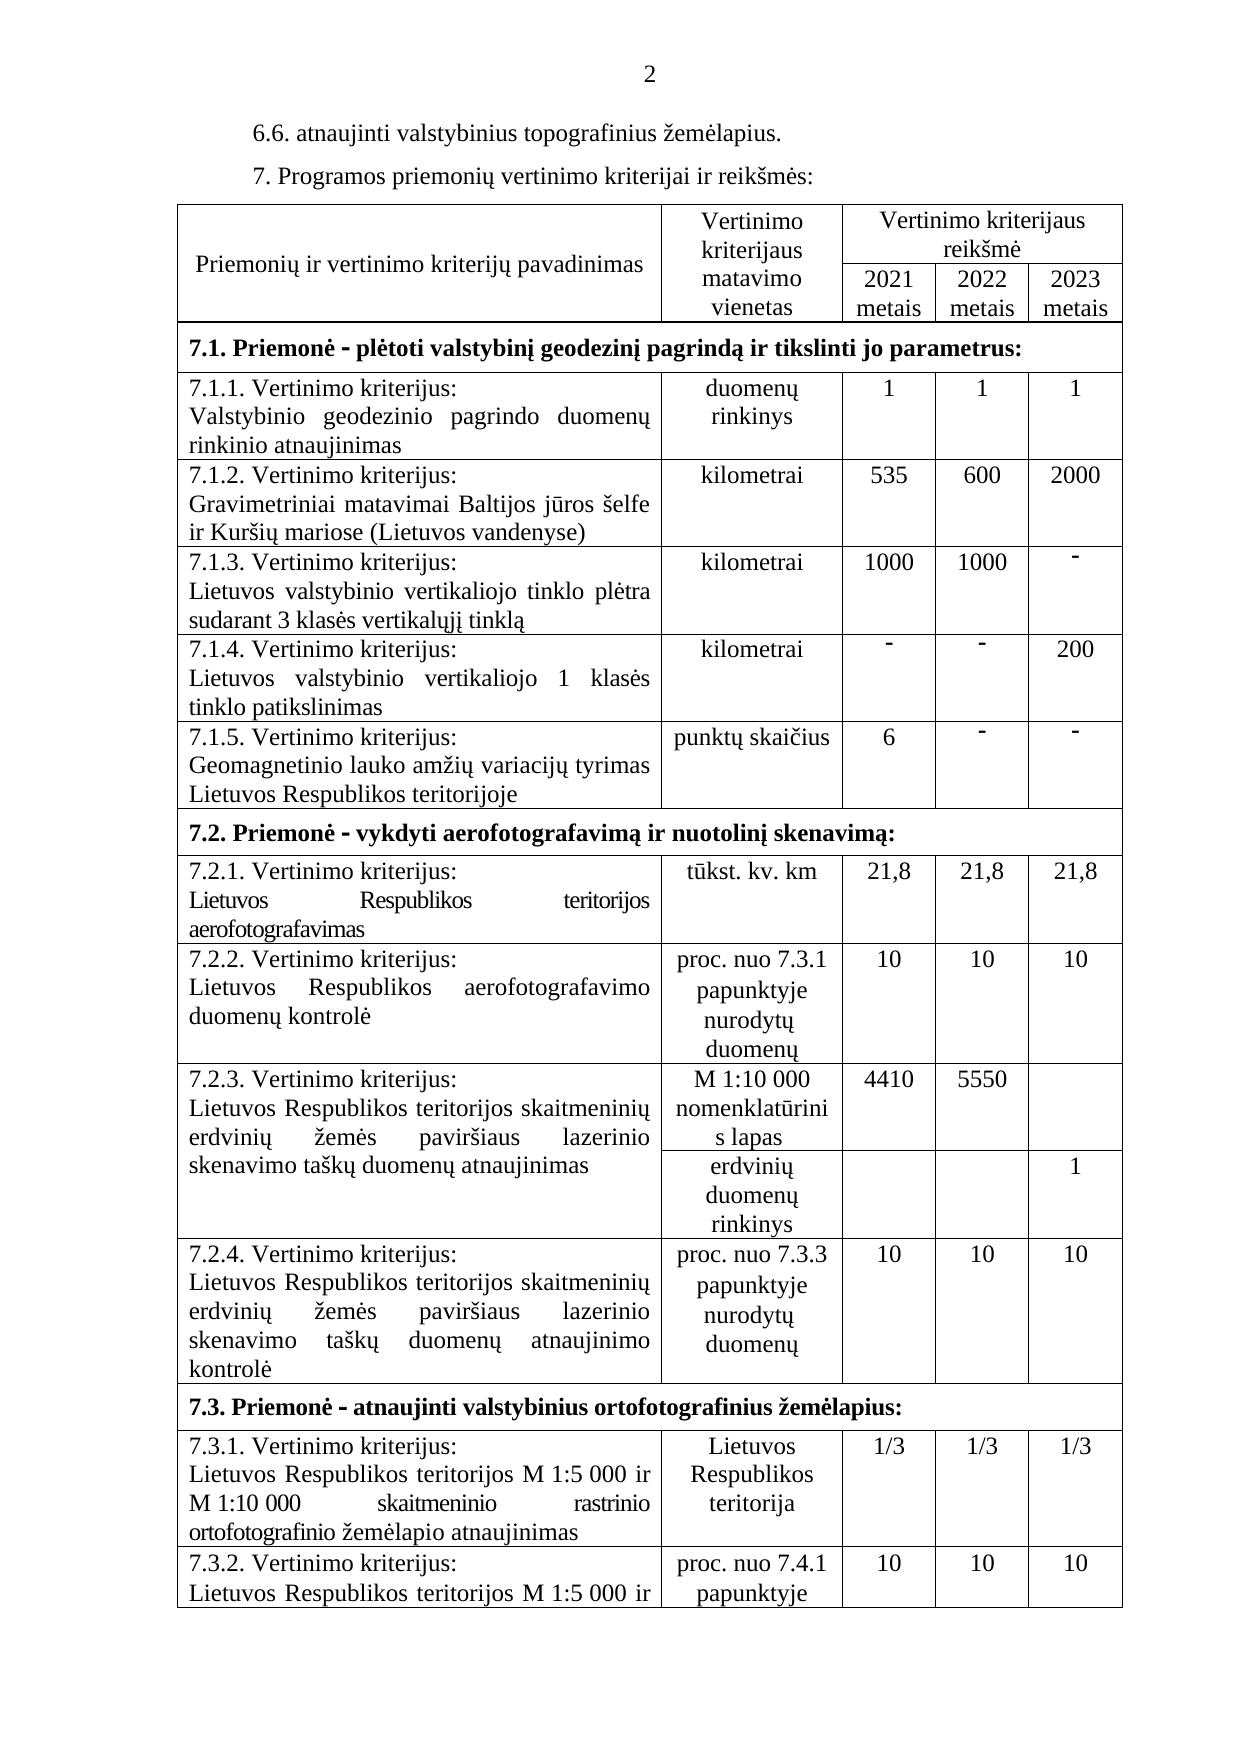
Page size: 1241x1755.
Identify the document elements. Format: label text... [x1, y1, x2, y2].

table_cell  [936, 722, 1028, 808]
table_header Priemonių ir vertinimo kriterijų pavadinimas [178, 205, 661, 321]
table_cell proc. nuo 7.3.3 papunktyje nurodytų duomenų [662, 1239, 842, 1382]
table_cell 10 [936, 1547, 1028, 1607]
table_cell [936, 1151, 1028, 1238]
text 7. Programos priemonių vertinimo kriterijai ir reikšmės: [177, 161, 1122, 190]
table_cell 200 [1029, 635, 1122, 721]
table_cell 10 [1029, 1547, 1122, 1607]
table_cell 7.2.1. Vertinimo kriterijus: Lietuvos Respublikos teritorijos aerofotografavimas [178, 856, 661, 943]
table_cell 1/3 [1029, 1431, 1122, 1546]
table_cell 5550 [936, 1064, 1028, 1150]
table_cell 1 [843, 373, 935, 459]
table_cell  [936, 635, 1028, 721]
table_cell 7.2.4. Vertinimo kriterijus: Lietuvos Respublikos teritorijos skaitmeninių erdvinių žemės paviršiaus lazerinio skenavimo taškų duomenų atnaujinimo kontrolė [178, 1239, 661, 1382]
table_cell 10 [843, 1547, 935, 1607]
table_cell 7.2.3. Vertinimo kriterijus: Lietuvos Respublikos teritorijos skaitmeninių erdvinių žemės paviršiaus lazerinio skenavimo taškų duomenų atnaujinimas [178, 1064, 661, 1238]
table_cell 21,8 [1029, 856, 1122, 943]
table_cell 1000 [843, 547, 935, 633]
text 6.6. atnaujinti valstybinius topografinius žemėlapius. [177, 118, 1122, 147]
table_cell erdvinių duomenų rinkinys [662, 1151, 842, 1238]
table_cell 10 [936, 1239, 1028, 1382]
table_cell 21,8 [843, 856, 935, 943]
table_cell kilometrai [662, 460, 842, 546]
table_cell duomenų rinkinys [662, 373, 842, 459]
table_cell 7.3.1. Vertinimo kriterijus: Lietuvos Respublikos teritorijos M 1:5 000 ir M 1:10 000 skaitmeninio rastrinio ortofotografinio žemėlapio atnaujinimas [178, 1431, 661, 1546]
table_cell 600 [936, 460, 1028, 546]
table_cell  [843, 635, 935, 721]
table_cell  [1029, 722, 1122, 808]
table_cell 1000 [936, 547, 1028, 633]
table_cell 10 [1029, 1239, 1122, 1382]
table_cell 1 [1029, 1151, 1122, 1238]
table_cell 6 [843, 722, 935, 808]
table_cell Lietuvos Respublikos teritorija [662, 1431, 842, 1546]
table_cell 2022 metais [936, 264, 1028, 321]
table_cell 1 [936, 373, 1028, 459]
table_cell 1/3 [936, 1431, 1028, 1546]
table_cell 10 [843, 944, 935, 1063]
table_cell 10 [936, 944, 1028, 1063]
table_cell  [1029, 547, 1122, 633]
table_cell 1 [1029, 373, 1122, 459]
table_cell 10 [843, 1239, 935, 1382]
table_cell punktų skaičius [662, 722, 842, 808]
table_cell [843, 1151, 935, 1238]
table_cell proc. nuo 7.4.1 papunktyje [662, 1547, 842, 1607]
table_cell 7.1.4. Vertinimo kriterijus: Lietuvos valstybinio vertikaliojo 1 klasės tinklo patikslinimas [178, 635, 661, 721]
table_header Vertinimo kriterijaus reikšmė [843, 205, 1122, 263]
table_cell 2000 [1029, 460, 1122, 546]
table_cell tūkst. kv. km [662, 856, 842, 943]
table_cell 2021 metais [843, 264, 935, 321]
table_cell 7.3. Priemonė  atnaujinti valstybinius ortofotografinius žemėlapius: [178, 1384, 1122, 1430]
table_cell 4410 [843, 1064, 935, 1150]
table_cell 7.1.3. Vertinimo kriterijus: Lietuvos valstybinio vertikaliojo tinklo plėtra sudarant 3 klasės vertikalųjį tinklą [178, 547, 661, 633]
table_cell 10 [1029, 944, 1122, 1063]
table_cell 7.1.1. Vertinimo kriterijus: Valstybinio geodezinio pagrindo duomenų rinkinio atnaujinimas [178, 373, 661, 459]
table_cell 7.1.2. Vertinimo kriterijus: Gravimetriniai matavimai Baltijos jūros šelfe ir Kuršių mariose (Lietuvos vandenyse) [178, 460, 661, 546]
table_cell kilometrai [662, 635, 842, 721]
table_cell M 1:10 000 nomenklatūrinis lapas [662, 1064, 842, 1150]
table_cell kilometrai [662, 547, 842, 633]
table_cell 7.2.2. Vertinimo kriterijus: Lietuvos Respublikos aerofotografavimo duomenų kontrolė [178, 944, 661, 1063]
table_header Vertinimo kriterijaus matavimo vienetas [662, 205, 842, 321]
table_cell proc. nuo 7.3.1 papunktyje nurodytų duomenų [662, 944, 842, 1063]
table_cell 1/3 [843, 1431, 935, 1546]
table_cell 7.1. Priemonė  plėtoti valstybinį geodezinį pagrindą ir tikslinti jo parametrus: [178, 323, 1122, 372]
table_cell 7.3.2. Vertinimo kriterijus: Lietuvos Respublikos teritorijos M 1:5 000 ir [178, 1547, 661, 1607]
table_cell 7.2. Priemonė  vykdyti aerofotografavimą ir nuotolinį skenavimą: [178, 809, 1122, 855]
table_cell [1029, 1064, 1122, 1150]
table_cell 535 [843, 460, 935, 546]
table_cell 2023 metais [1029, 264, 1122, 321]
table_cell 7.1.5. Vertinimo kriterijus: Geomagnetinio lauko amžių variacijų tyrimas Lietuvos Respublikos teritorijoje [178, 722, 661, 808]
table_cell 21,8 [936, 856, 1028, 943]
